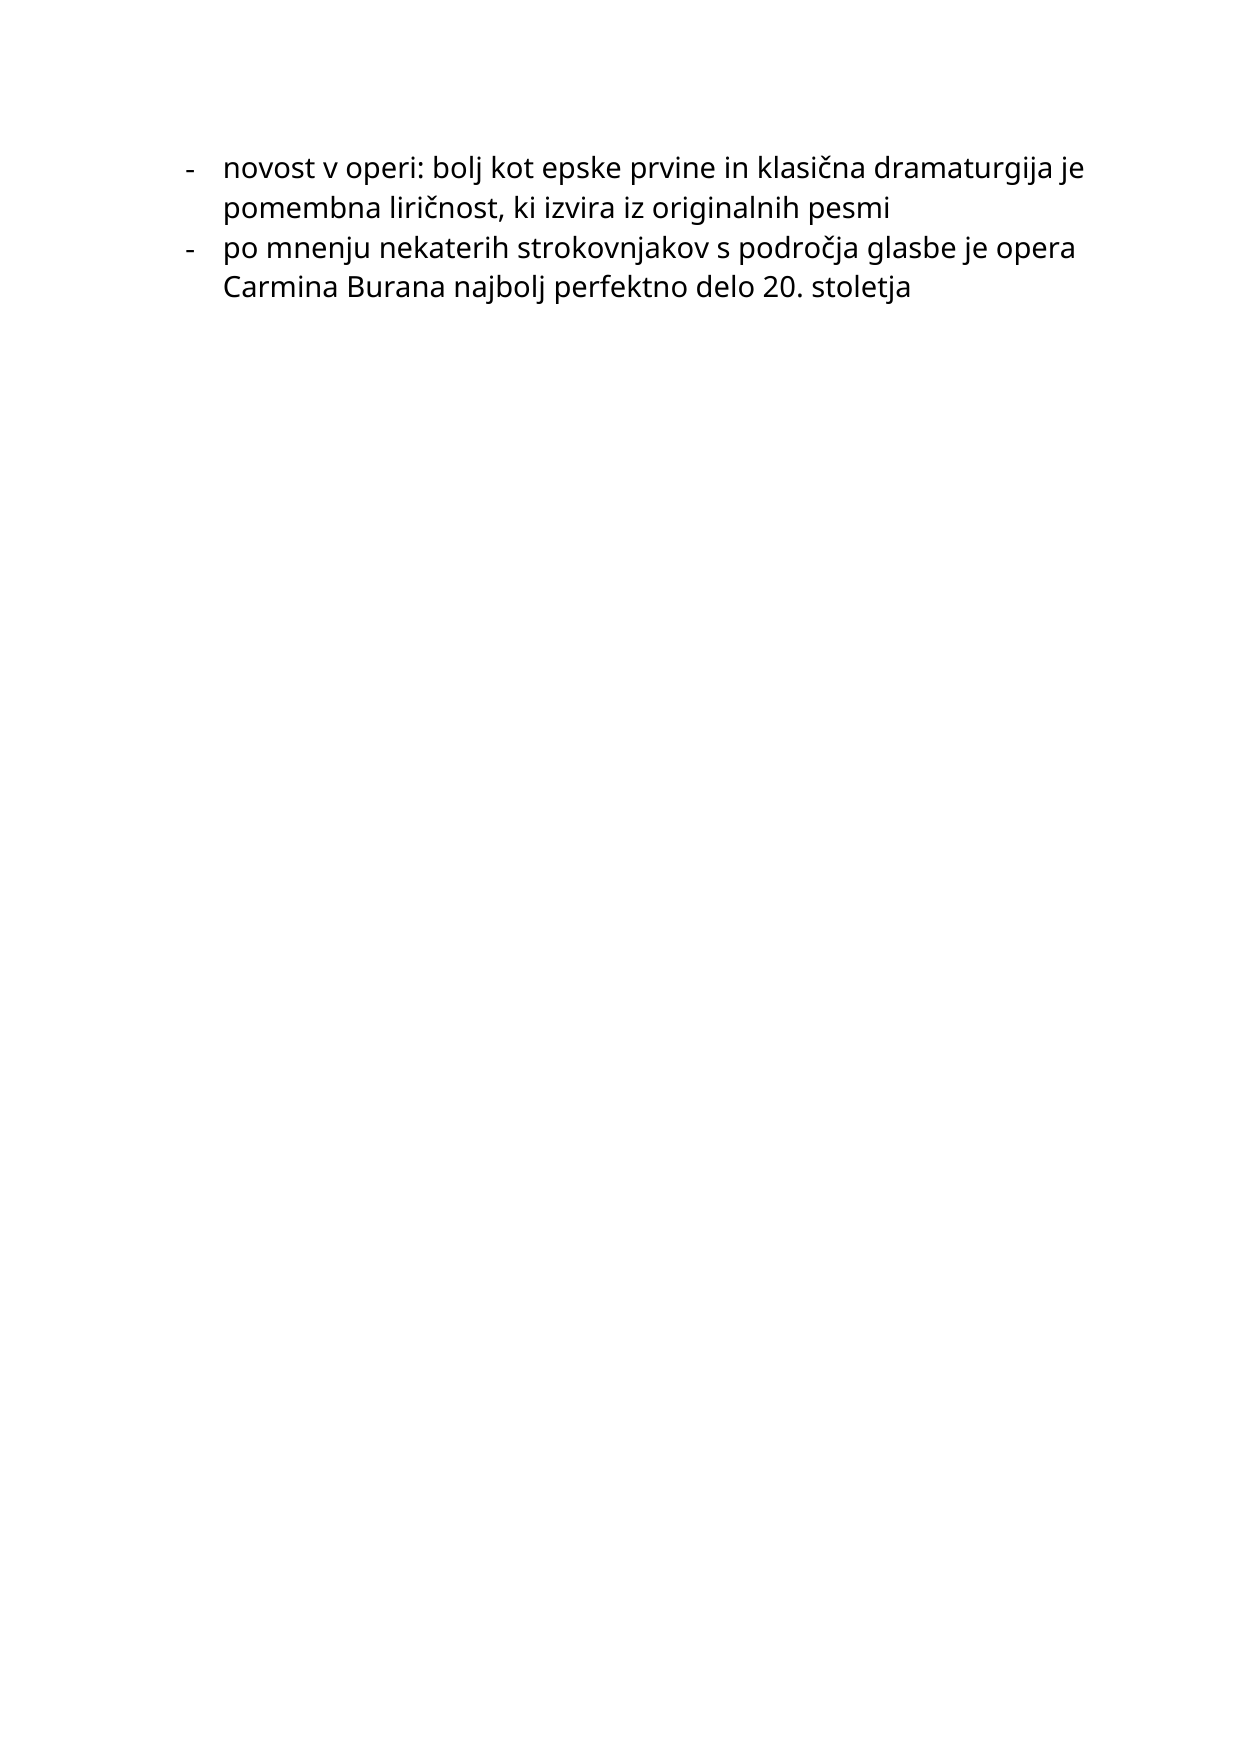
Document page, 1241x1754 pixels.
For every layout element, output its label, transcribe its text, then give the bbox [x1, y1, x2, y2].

list po mnenju nekaterih strokovnjakov s področja glasbe je opera Carmina Burana najbolj perfektno delo 20. stoletja [185, 227, 1093, 306]
list novost v operi: bolj kot epske prvine in klasična dramaturgija je pomembna liričnost, ki izvira iz originalnih pesmi [185, 148, 1093, 227]
